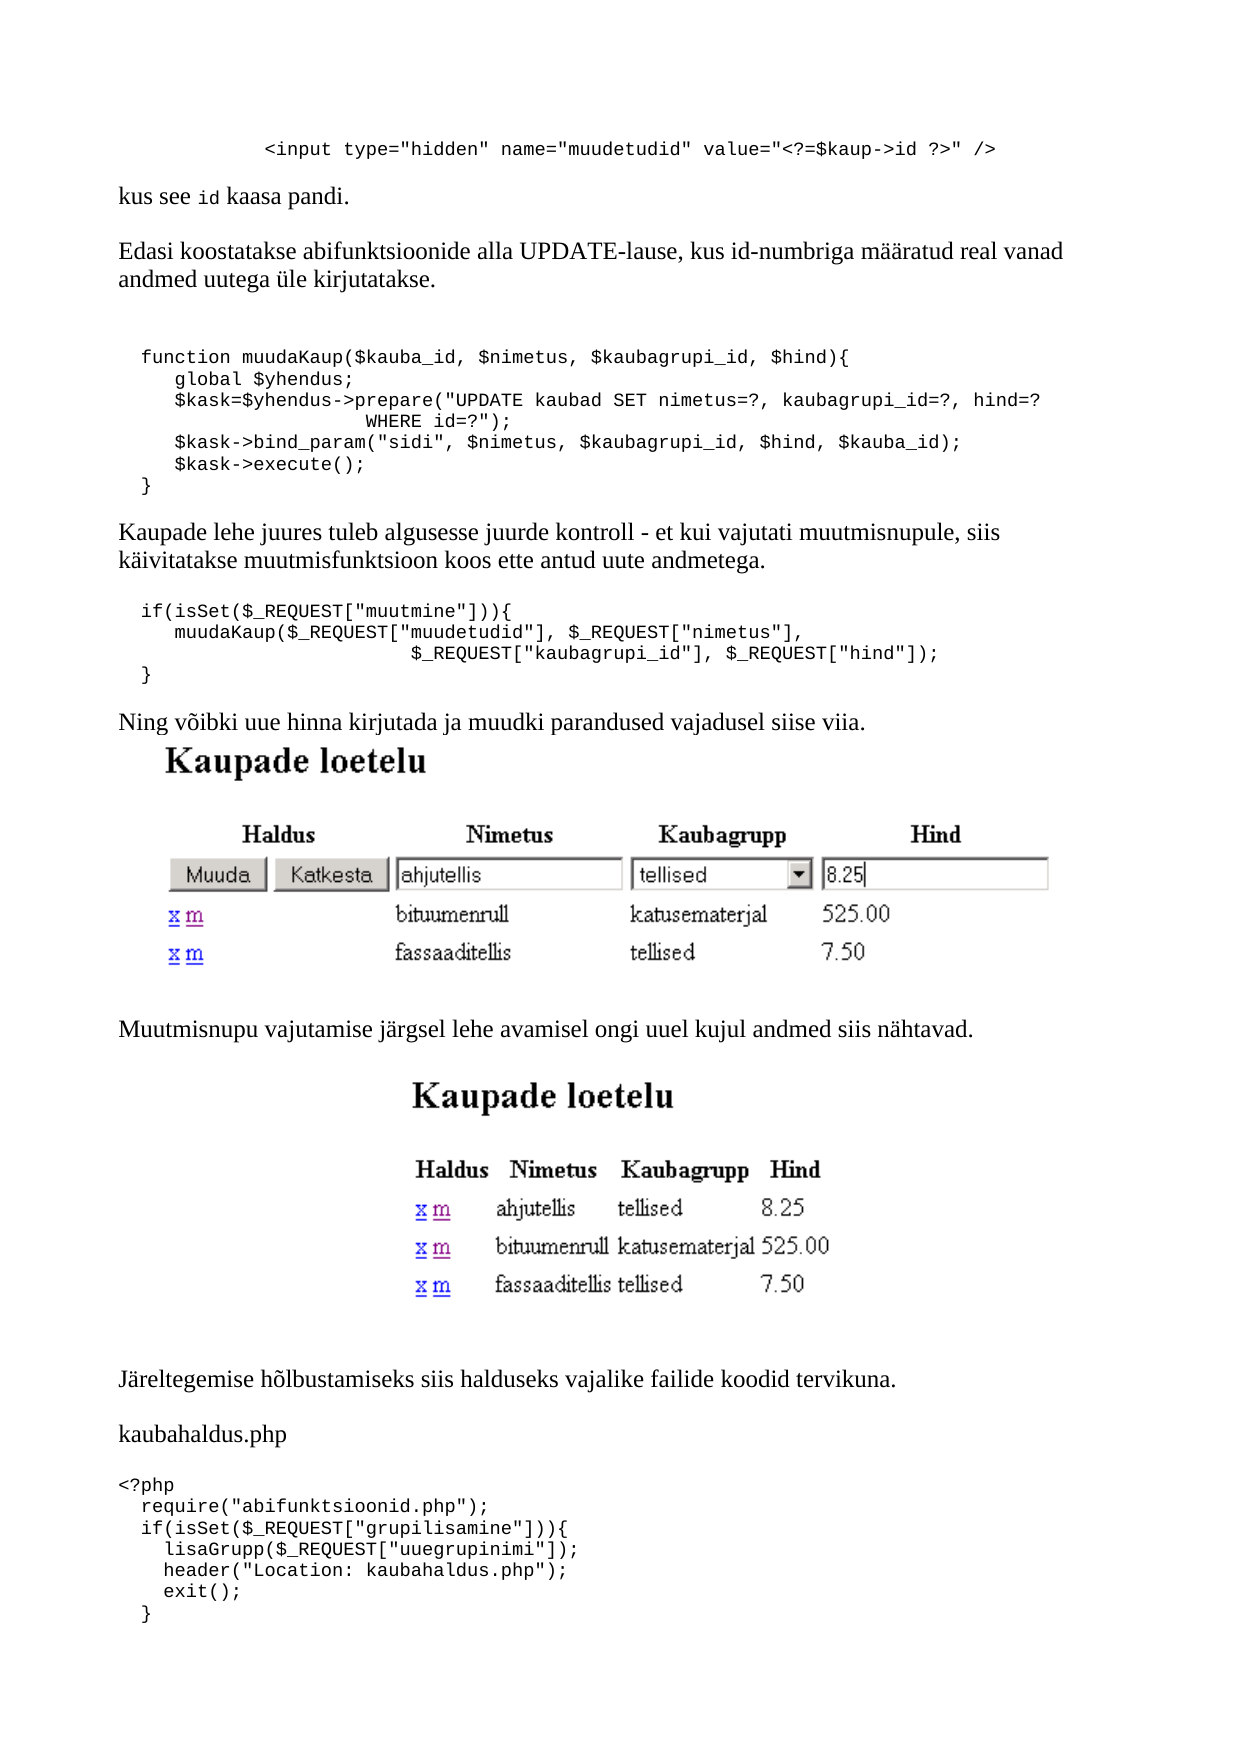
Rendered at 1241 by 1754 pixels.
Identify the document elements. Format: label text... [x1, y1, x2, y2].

text Muutmisnupu vajutamise järgsel lehe avamisel ongi uuel kujul andmed siis nähtavad. [118, 735, 1122, 1043]
text $kask->bind_param("sidi", $nimetus, $kaubagrupi_id, $hind, $kauba_id); [118, 433, 1122, 454]
text muudaKaup($_REQUEST["muudetudid"], $_REQUEST["nimetus"], [118, 623, 1122, 644]
text <input type="hidden" name="muudetudid" value="<?=$kaup->id ?>" /> [118, 139, 1122, 161]
text Järeltegemise hõlbustamiseks siis halduseks vajalike failide koodid tervikuna. [118, 1365, 1122, 1393]
text if(isSet($_REQUEST["muutmine"])){ [118, 601, 1122, 623]
text Ning võibki uue hinna kirjutada ja muudki parandused vajadusel siise viia. [118, 708, 1122, 735]
text $kask->execute(); [118, 454, 1122, 476]
text exit(); [118, 1582, 1122, 1603]
text kus see id kaasa pandi. [118, 182, 1122, 210]
text if(isSet($_REQUEST["grupilisamine"])){ [118, 1518, 1122, 1540]
text } [118, 1603, 1122, 1625]
text WHERE id=?"); [118, 412, 1122, 433]
text $_REQUEST["kaubagrupi_id"], $_REQUEST["hind"]); [118, 644, 1122, 665]
text require("abifunktsioonid.php"); [118, 1497, 1122, 1518]
text header("Location: kaubahaldus.php"); [118, 1561, 1122, 1582]
text $kask=$yhendus->prepare("UPDATE kaubad SET nimetus=?, kaubagrupi_id=?, hind=? [118, 391, 1122, 412]
text global $yhendus; [118, 369, 1122, 391]
text Edasi koostatakse abifunktsioonide alla UPDATE-lause, kus id-numbriga määratud real vanad andmed uutega üle kirjutatakse. [118, 237, 1122, 293]
text } [118, 665, 1122, 686]
text } [118, 476, 1122, 497]
text Kaupade lehe juures tuleb algusesse juurde kontroll - et kui vajutati muutmisnupule, siis käivitatakse muutmisfunktsioon koos ette antud uute andmetega. [118, 518, 1122, 574]
text kaubahaldus.php [118, 1421, 1122, 1448]
text <?php [118, 1476, 1122, 1497]
text lisaGrupp($_REQUEST["uuegrupinimi"]); [118, 1540, 1122, 1561]
text function muudaKaup($kauba_id, $nimetus, $kaubagrupi_id, $hind){ [118, 348, 1122, 369]
